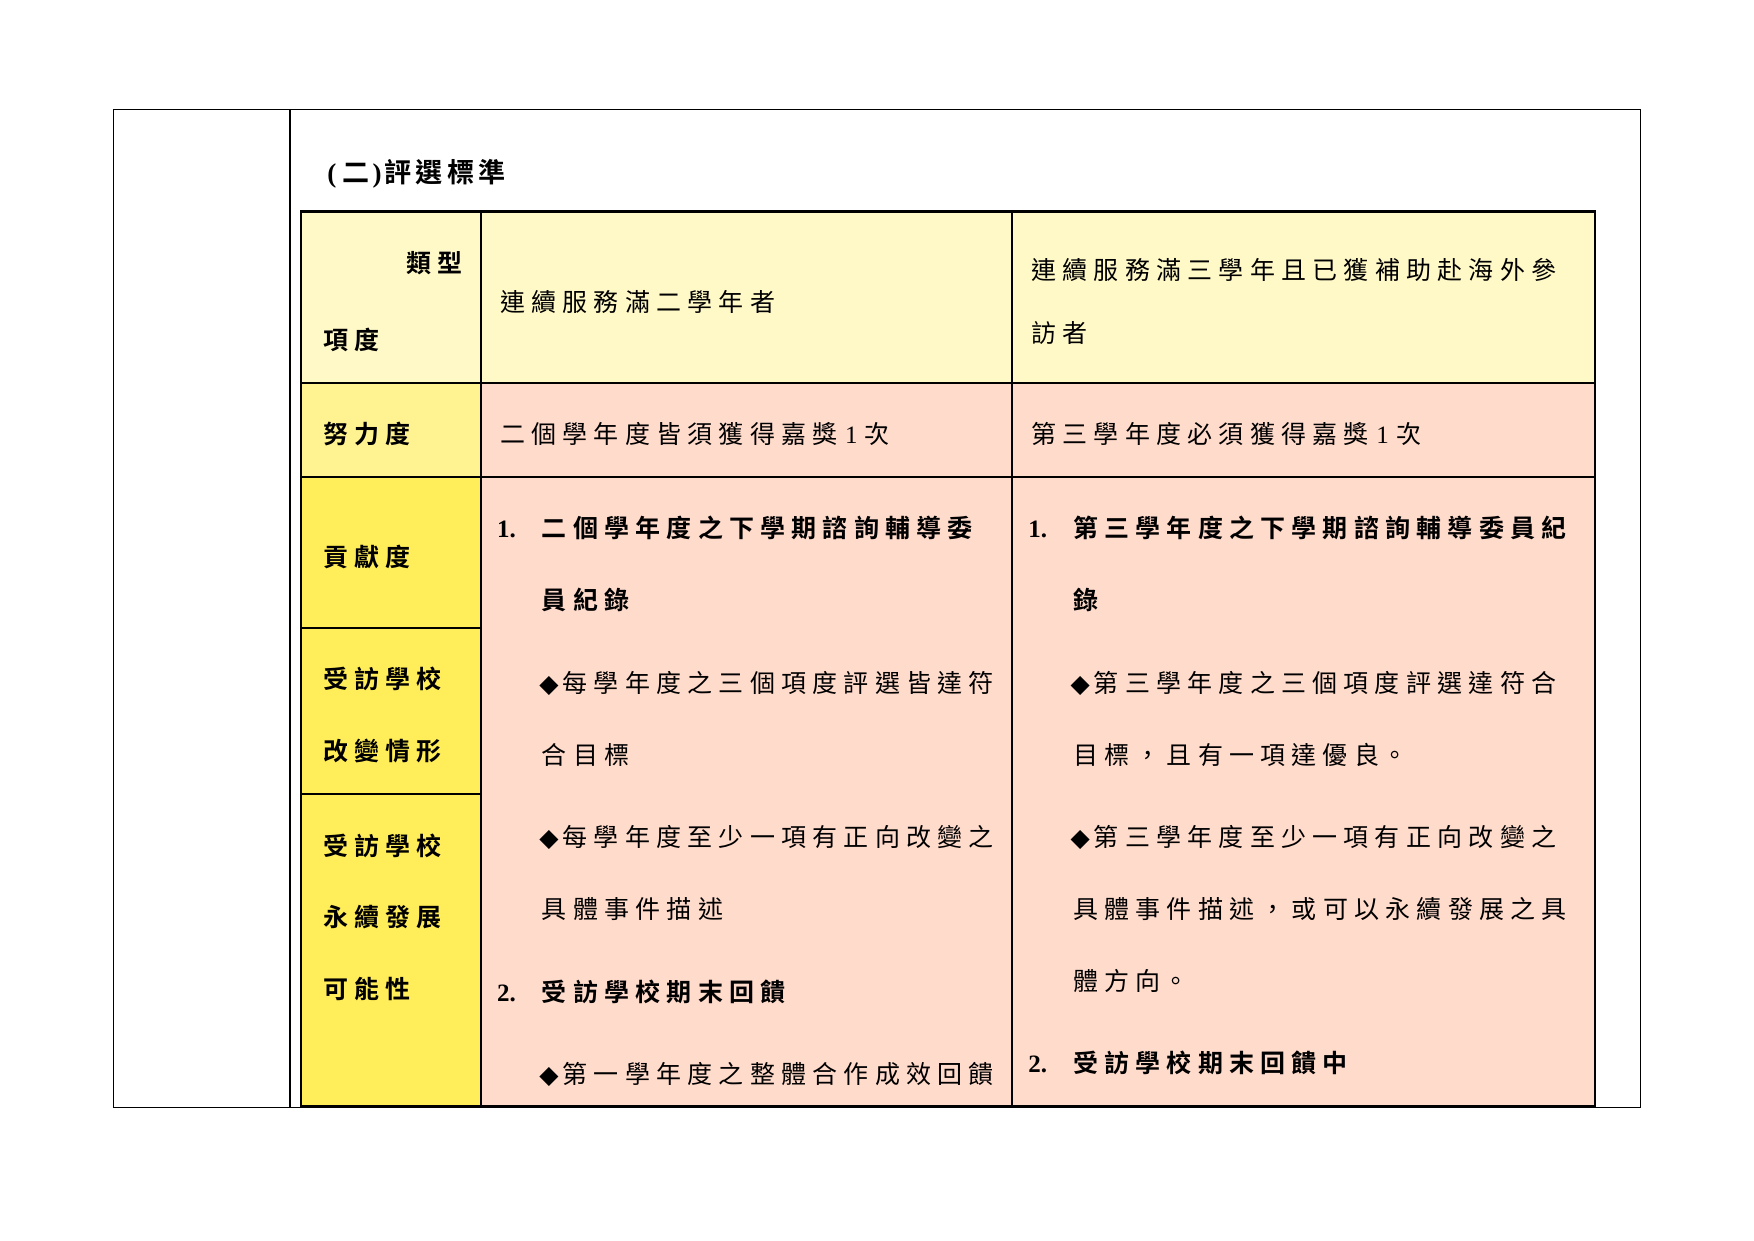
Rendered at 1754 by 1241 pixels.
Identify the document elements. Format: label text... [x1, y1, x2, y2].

table_header 連續服務滿二學年者 [482, 213, 1011, 382]
table_cell 二個學年度皆須獲得嘉獎1次 [482, 384, 1011, 476]
table_header 連續服務滿三學年且已獲補助赴海外參訪者 [1013, 213, 1594, 382]
table_cell 第三學年度必須獲得嘉獎1次 [1013, 384, 1594, 476]
table_cell 努力度 [302, 384, 480, 476]
table_cell (二)評選標準 [291, 110, 1640, 1107]
table_cell 第三學年度之下學期諮詢輔導委員紀錄 ◆第三學年度之三個項度評選達符合目標，且有一項達優良。 ◆第三學年度至少一項有正向改變之具體事件描述，或可以永續發展之具體方向。 受訪學校期末回饋中 ◆第三學年度之整體合作成效回饋達符合預期成效，且有一填寫對象達成效卓越。 ◆第三學年度至少一項有正向改變之具體事件描述。 ※如第三學年度換新合作學校，則檢視前一所受訪學校(協同或策略聯盟)，至少一項朝永續發展進行中之具體作為。 [1013, 478, 1594, 1105]
table_cell 受訪學校改變情形 [302, 629, 480, 793]
table_cell 受訪學校永續發展可能性 [302, 795, 480, 1105]
table_cell 二個學年度之下學期諮詢輔導委員紀錄 ◆每學年度之三個項度評選皆達符合目標 ◆每學年度至少一項有正向改變之具體事件描述 受訪學校期末回饋 ◆第一學年度之整體合作成效回饋達符合預期成效 ◆第二學年度： (1)整體合作成效回饋達符合預期成效，且有一填寫對象達成效卓越。 (2)至少一項有正向改變之具體事件描述。 [482, 478, 1011, 1105]
table_cell 貢獻度 [302, 478, 480, 627]
table_cell [114, 110, 289, 1107]
table_header 類型 項度 [302, 213, 480, 382]
